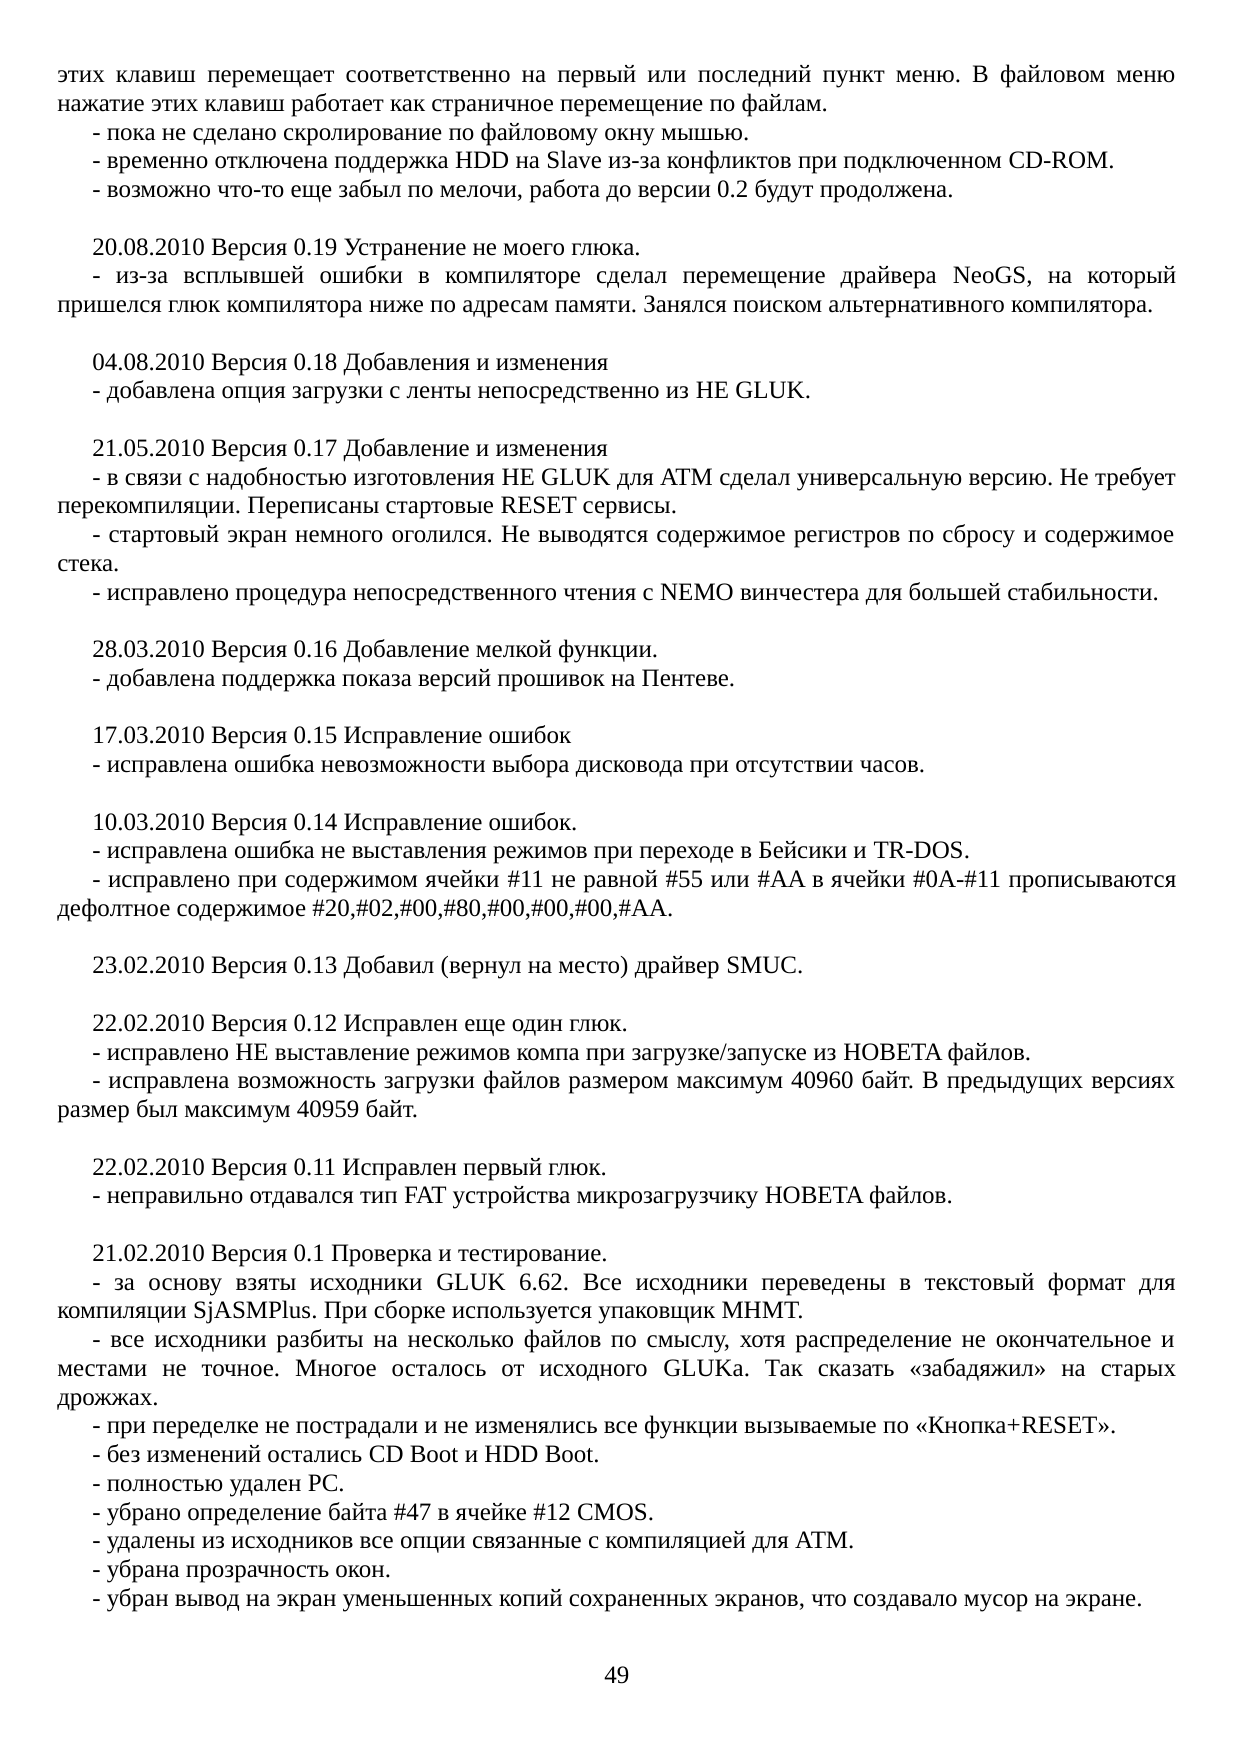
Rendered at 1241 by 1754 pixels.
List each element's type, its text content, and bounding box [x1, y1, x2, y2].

text - пока не сделано скролирование по файловому окну мышью. [57, 117, 1176, 146]
text - добавлена поддержка показа версий прошивок на Пентеве. [57, 663, 1176, 692]
text - исправлено процедура непосредственного чтения с NEMO винчестера для большей стабильности. [57, 577, 1176, 606]
text - убрано определение байта #47 в ячейке #12 CMOS. [57, 1497, 1176, 1526]
text - из-за всплывшей ошибки в компиляторе сделал перемещение драйвера NeoGS, на который пришелся глюк компилятора ниже по адресам памяти. Занялся поиском альтернативного компилятора. [57, 261, 1176, 318]
text - исправлена ошибка не выставления режимов при переходе в Бейсики и TR-DOS. [57, 836, 1176, 864]
text - убрана прозрачность окон. [57, 1554, 1176, 1583]
text - полностью удален PC. [57, 1468, 1176, 1497]
text 04.08.2010 Версия 0.18 Добавления и изменения [57, 347, 1176, 376]
text - исправлена ошибка невозможности выбора дисковода при отсутствии часов. [57, 749, 1176, 778]
text - за основу взяты исходники GLUK 6.62. Все исходники переведены в текстовый формат для компиляции SjASMPlus. При сборке используется упаковщик MHMT. [57, 1267, 1176, 1324]
text - временно отключена поддержка HDD на Slave из-за конфликтов при подключенном CD-ROM. [57, 146, 1176, 174]
text - при переделке не пострадали и не изменялись все функции вызываемые по «Кнопка+RESET». [57, 1411, 1176, 1439]
text 22.02.2010 Версия 0.11 Исправлен первый глюк. [57, 1152, 1176, 1181]
text - убран вывод на экран уменьшенных копий сохраненных экранов, что создавало мусор на экране. [57, 1583, 1176, 1612]
text 21.05.2010 Версия 0.17 Добавление и изменения [57, 433, 1176, 462]
text этих клавиш перемещает соответственно на первый или последний пункт меню. В файловом меню нажатие этих клавиш работает как страничное перемещение по файлам. [57, 59, 1176, 117]
text - стартовый экран немного оголился. Не выводятся содержимое регистров по сбросу и содержимое стека. [57, 519, 1176, 577]
text - исправлено НЕ выставление режимов компа при загрузке/запуске из HOBETA файлов. [57, 1037, 1176, 1066]
text - все исходники разбиты на несколько файлов по смыслу, хотя распределение не окончательное и местами не точное. Многое осталось от исходного GLUKа. Так сказать «забадяжил» на старых дрожжах. [57, 1324, 1176, 1411]
text - удалены из исходников все опции связанные с компиляцией для АТМ. [57, 1526, 1176, 1554]
text - в связи с надобностью изготовления HE GLUK для ATM сделал универсальную версию. Не требует перекомпиляции. Переписаны стартовые RESET сервисы. [57, 462, 1176, 519]
text 22.02.2010 Версия 0.12 Исправлен еще один глюк. [57, 1008, 1176, 1037]
text - исправлена возможность загрузки файлов размером максимум 40960 байт. В предыдущих версиях размер был максимум 40959 байт. [57, 1066, 1176, 1123]
text - без изменений остались CD Boot и HDD Boot. [57, 1439, 1176, 1468]
text - исправлено при содержимом ячейки #11 не равной #55 или #AA в ячейки #0A-#11 прописываются дефолтное содержимое #20,#02,#00,#80,#00,#00,#00,#AA. [57, 864, 1176, 922]
text - возможно что-то еще забыл по мелочи, работа до версии 0.2 будут продолжена. [57, 174, 1176, 203]
text 21.02.2010 Версия 0.1 Проверка и тестирование. [57, 1238, 1176, 1267]
text 23.02.2010 Версия 0.13 Добавил (вернул на место) драйвер SMUC. [57, 951, 1176, 979]
text 28.03.2010 Версия 0.16 Добавление мелкой функции. [57, 634, 1176, 663]
text 10.03.2010 Версия 0.14 Исправление ошибок. [57, 807, 1176, 836]
text 17.03.2010 Версия 0.15 Исправление ошибок [57, 721, 1176, 749]
text 20.08.2010 Версия 0.19 Устранение не моего глюка. [57, 232, 1176, 261]
text - неправильно отдавался тип FAT устройства микрозагрузчику HOBETA файлов. [57, 1181, 1176, 1209]
text - добавлена опция загрузки с ленты непосредственно из HE GLUK. [57, 376, 1176, 404]
